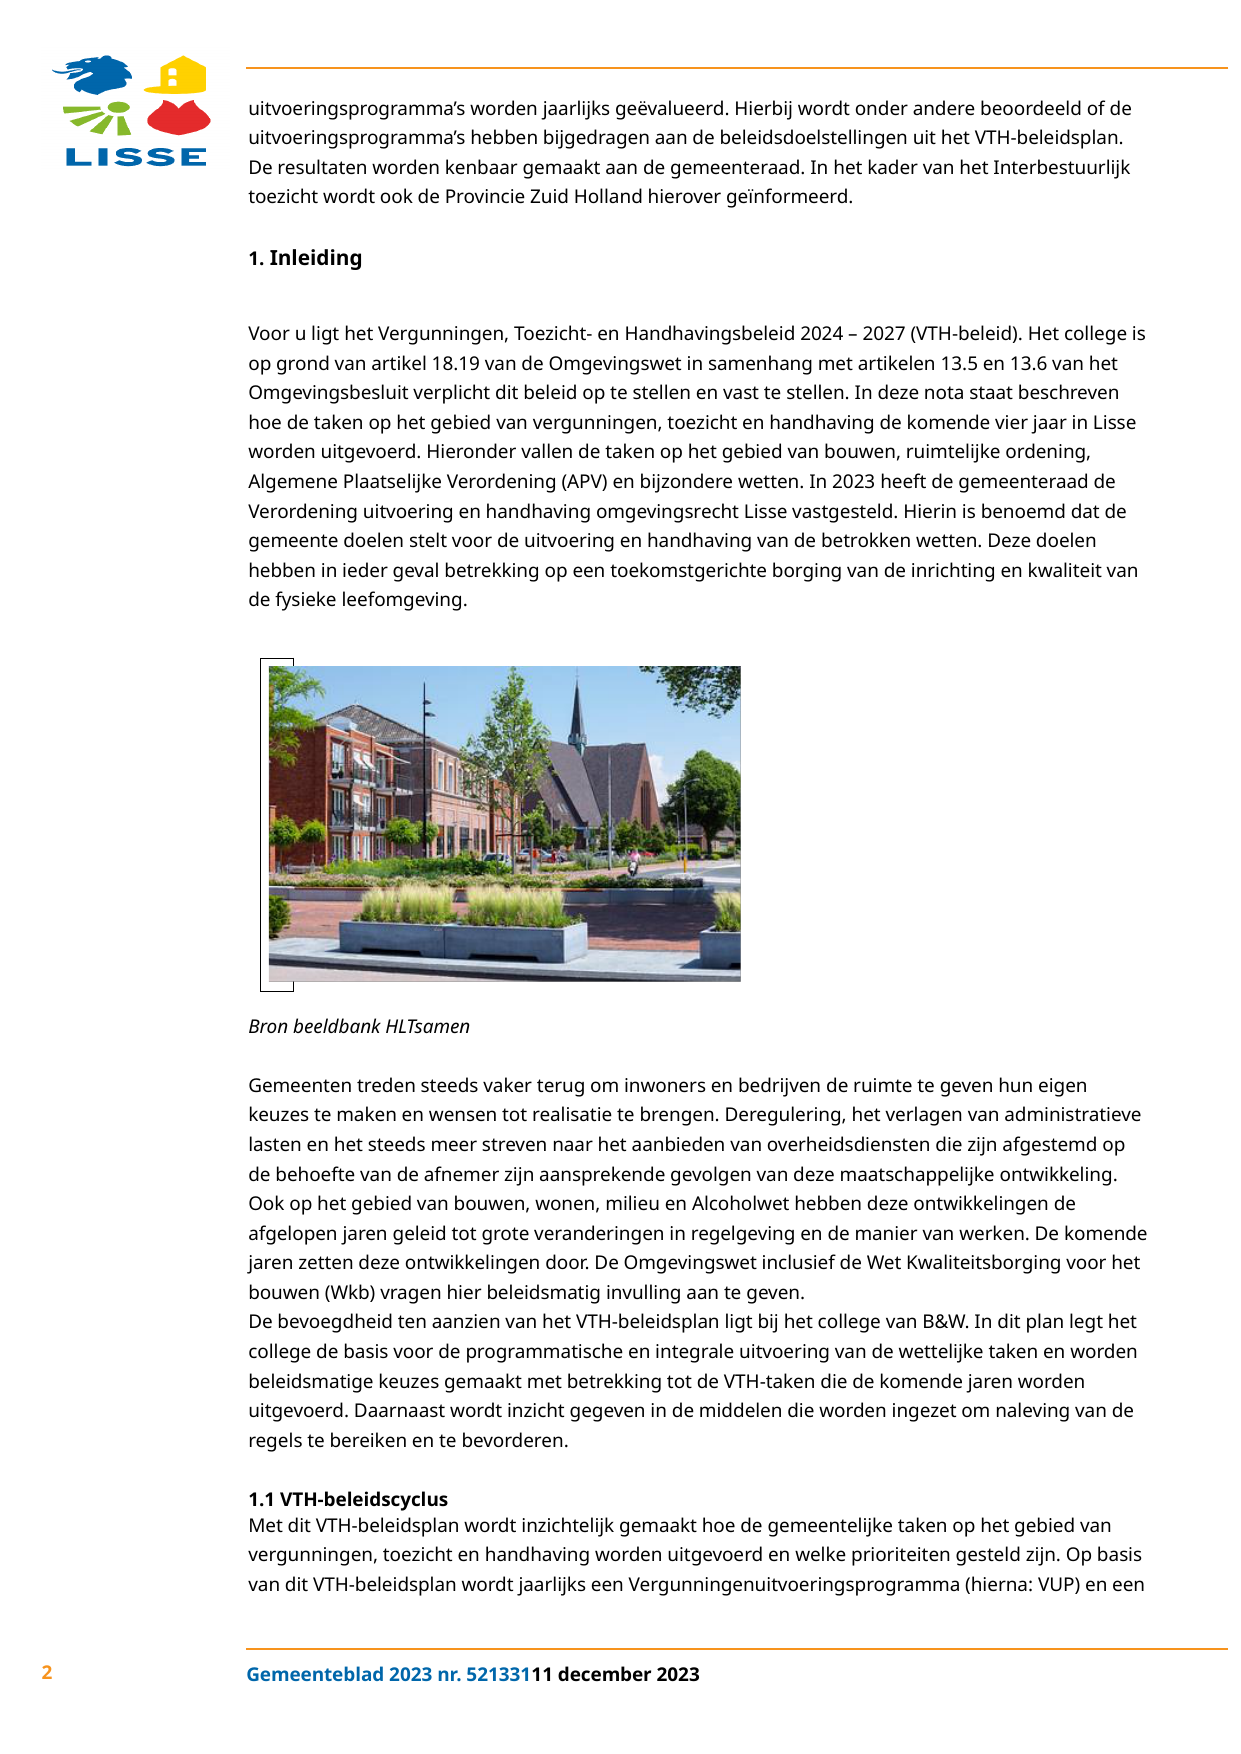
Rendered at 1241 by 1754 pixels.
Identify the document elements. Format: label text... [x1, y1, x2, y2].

text De bevoegdheid ten aanzien van het VTH-beleidsplan ligt bij het college van B&W. In dit plan legt het college de basis voor de programmatische en integrale uitvoering van de wettelijke taken en worden beleidsmatige keuzes gemaakt met betrekking tot de VTH-taken die de komende jaren worden uitgevoerd. Daarnaast wordt inzicht gegeven in de middelen die worden ingezet om naleving van de regels te bereiken en te bevorderen. [248, 1309, 1152, 1453]
text 1. Inleiding [248, 243, 1152, 271]
text Met dit VTH-beleidsplan wordt inzichtelijk gemaakt hoe de gemeentelijke taken op het gebied van vergunningen, toezicht en handhaving worden uitgevoerd en welke prioriteiten gesteld zijn. Op basis van dit VTH-beleidsplan wordt jaarlijks een Vergunningenuitvoeringsprogramma (hierna: VUP) en een [248, 1512, 1152, 1597]
picture [268, 666, 742, 983]
text 1.1 VTH-beleidscyclus [248, 1486, 1152, 1512]
text uitvoeringsprogramma’s worden jaarlijks geëvalueerd. Hierbij wordt onder andere beoordeeld of de uitvoeringsprogramma’s hebben bijgedragen aan de beleidsdoelstellingen uit het VTH-beleidsplan. De resultaten worden kenbaar gemaakt aan de gemeenteraad. In het kader van het Interbestuurlijk toezicht wordt ook de Provincie Zuid Holland hierover geïnformeerd. [248, 95, 1152, 209]
text Bron beeldbank HLTsamen [248, 1013, 1152, 1039]
text Voor u ligt het Vergunningen, Toezicht- en Handhavingsbeleid 2024 – 2027 (VTH-beleid). Het college is op grond van artikel 18.19 van de Omgevingswet in samenhang met artikelen 13.5 en 13.6 van het Omgevingsbesluit verplicht dit beleid op te stellen en vast te stellen. In deze nota staat beschreven hoe de taken op het gebied van vergunningen, toezicht en handhaving de komende vier jaar in Lisse worden uitgevoerd. Hieronder vallen de taken op het gebied van bouwen, ruimtelijke ordening, Algemene Plaatselijke Verordening (APV) en bijzondere wetten. In 2023 heeft de gemeenteraad de Verordening uitvoering en handhaving omgevingsrecht Lisse vastgesteld. Hierin is benoemd dat de gemeente doelen stelt voor de uitvoering en handhaving van de betrokken wetten. Deze doelen hebben in ieder geval betrekking op een toekomstgerichte borging van de inrichting en kwaliteit van de fysieke leefomgeving. [248, 320, 1152, 612]
text Gemeenten treden steeds vaker terug om inwoners en bedrijven de ruimte te geven hun eigen keuzes te maken en wensen tot realisatie te brengen. Deregulering, het verlagen van administratieve lasten en het steeds meer streven naar het aanbieden van overheidsdiensten die zijn afgestemd op de behoefte van de afnemer zijn aansprekende gevolgen van deze maatschappelijke ontwikkeling. Ook op het gebied van bouwen, wonen, milieu en Alcoholwet hebben deze ontwikkelingen de afgelopen jaren geleid tot grote veranderingen in regelgeving en de manier van werken. De komende jaren zetten deze ontwikkelingen door. De Omgevingswet inclusief de Wet Kwaliteitsborging voor het bouwen (Wkb) vragen hier beleidsmatig invulling aan te geven. [248, 1072, 1152, 1305]
picture [41, 47, 231, 172]
